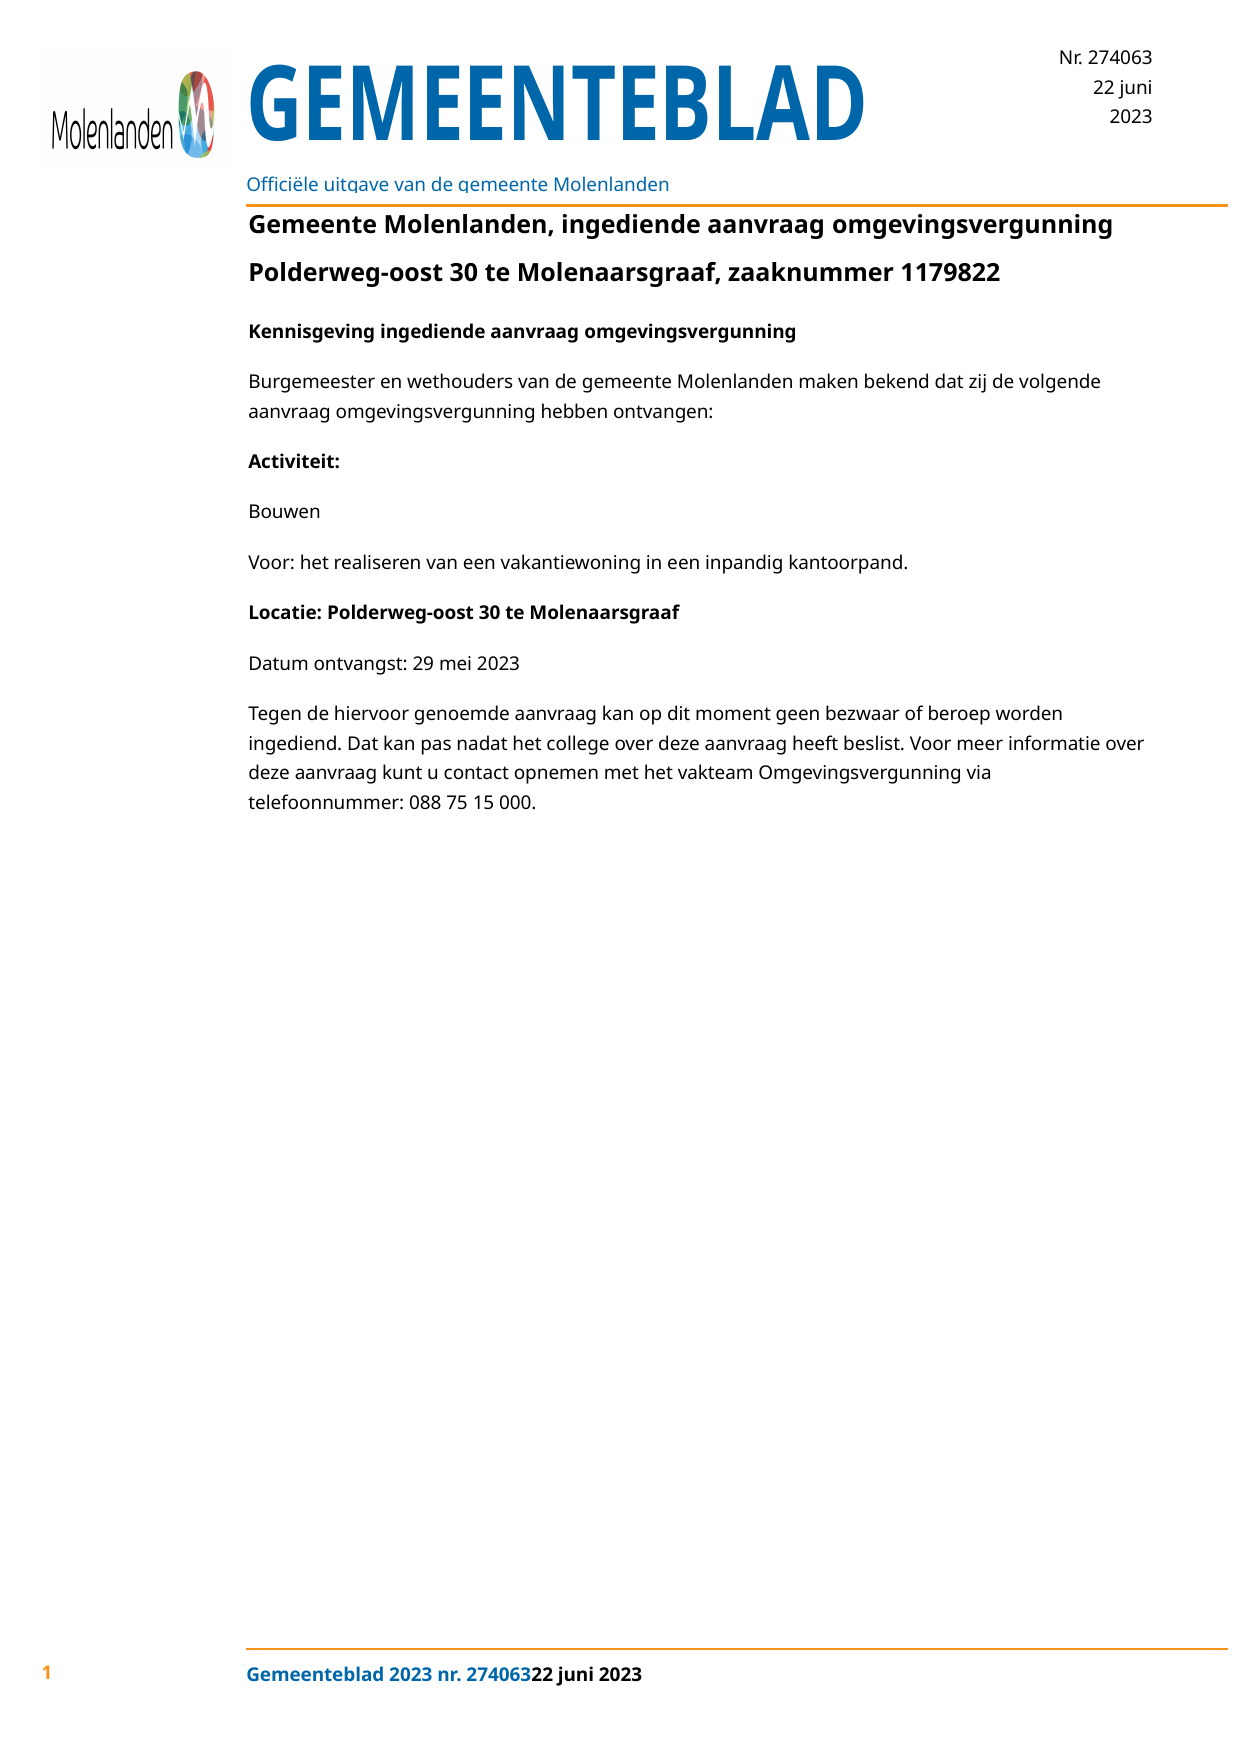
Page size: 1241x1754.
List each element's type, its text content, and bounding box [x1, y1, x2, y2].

text Voor: het realiseren van een vakantiewoning in een inpandig kantoorpand. [248, 549, 1152, 575]
text Datum ontvangst: 29 mei 2023 [248, 650, 1152, 676]
text Locatie: Polderweg-oost 30 te Molenaarsgraaf [248, 599, 1152, 625]
text Gemeente Molenlanden, ingediende aanvraag omgevingsvergunning Polderweg-oost 30 te Molenaarsgraaf, zaaknummer 1179822 [248, 207, 1152, 288]
text Bouwen [248, 499, 1152, 524]
text Activiteit: [248, 448, 1152, 474]
picture [41, 47, 231, 172]
text Tegen de hiervoor genoemde aanvraag kan op dit moment geen bezwaar of beroep worden ingediend. Dat kan pas nadat het college over deze aanvraag heeft beslist. Voor meer informatie over deze aanvraag kunt u contact opnemen met het vakteam Omgevingsvergunning via telefoonnummer: 088 75 15 000. [248, 700, 1152, 815]
text Burgemeester en wethouders van de gemeente Molenlanden maken bekend dat zij de volgende aanvraag omgevingsvergunning hebben ontvangen: [248, 368, 1152, 424]
text Kennisgeving ingediende aanvraag omgevingsvergunning [248, 318, 1152, 344]
